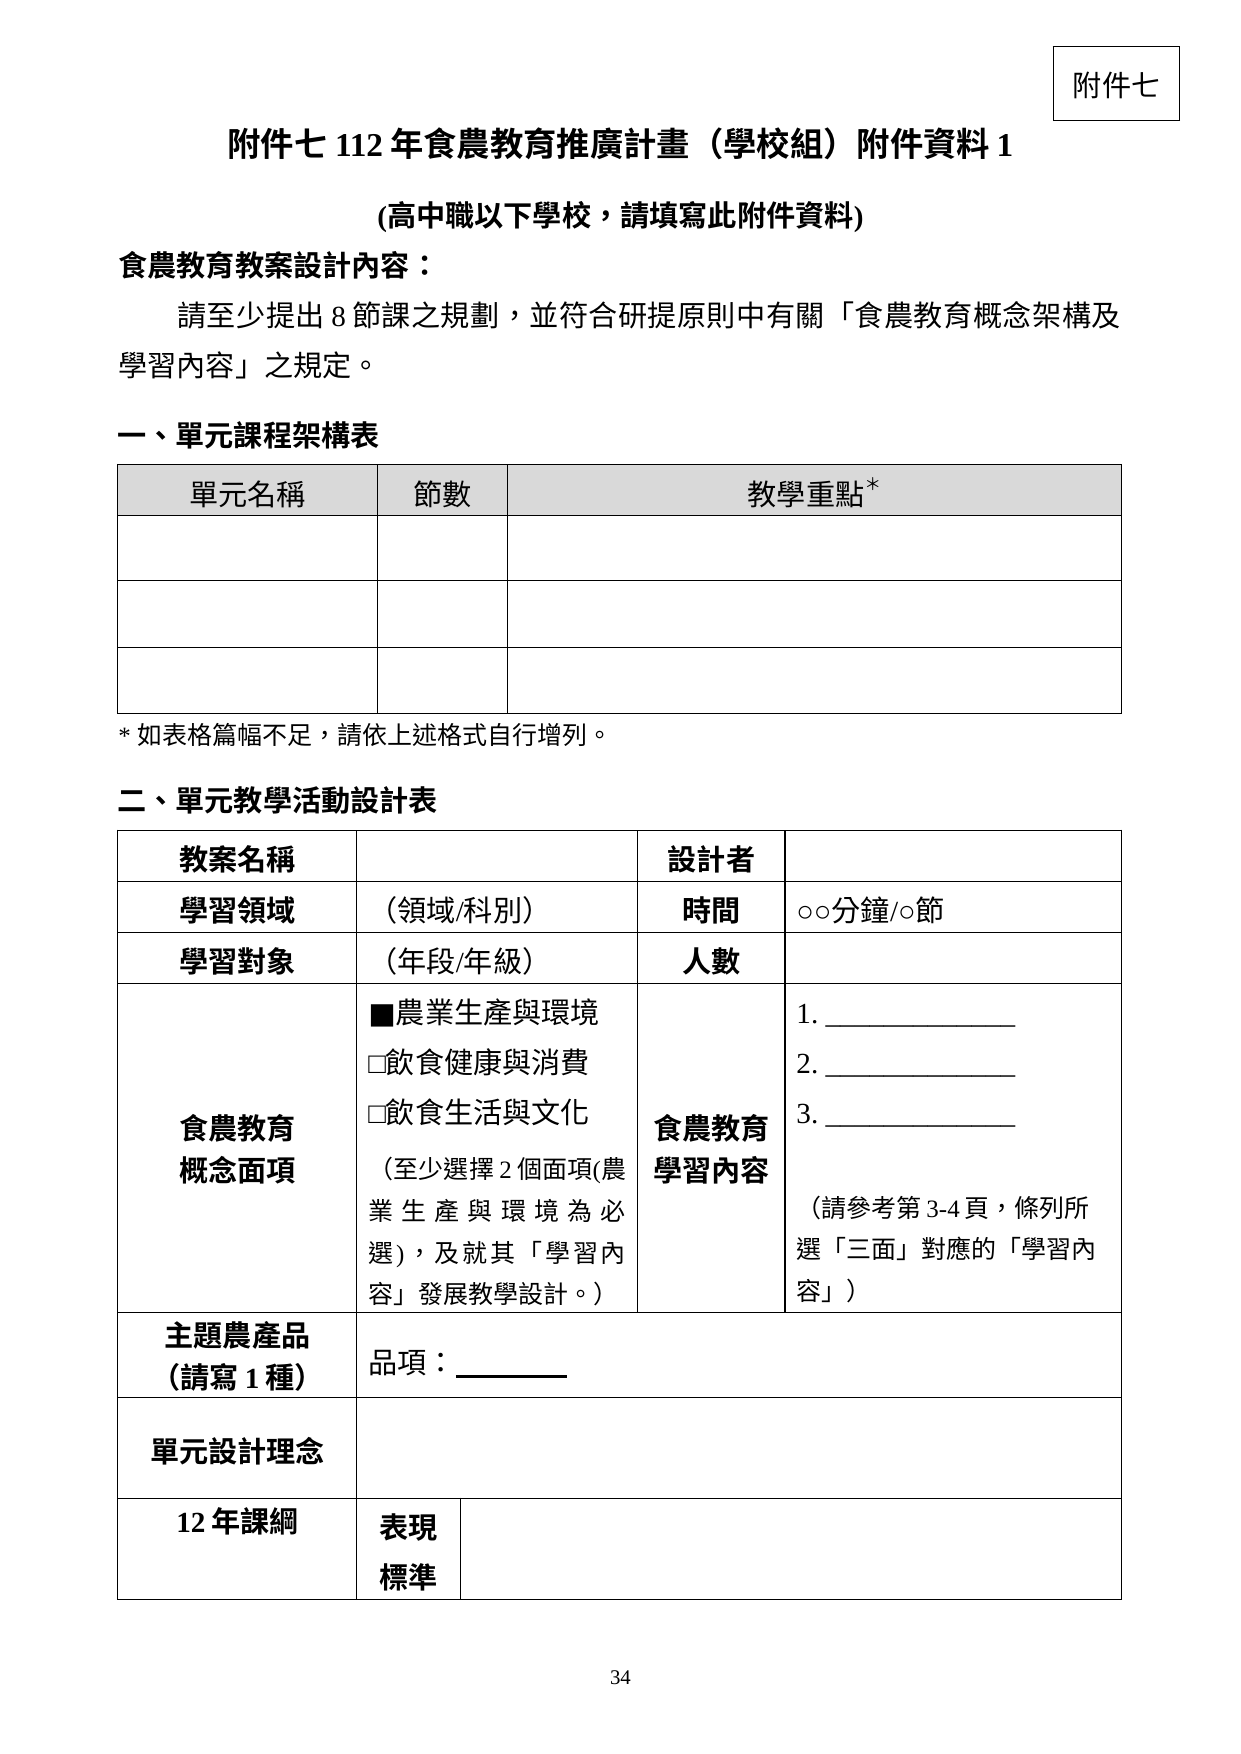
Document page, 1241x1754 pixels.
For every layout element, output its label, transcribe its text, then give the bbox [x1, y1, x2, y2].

table_header 設計者 [638, 831, 784, 881]
text 附件七 [1068, 55, 1164, 107]
table_header [786, 831, 1121, 881]
table_cell 人數 [638, 933, 784, 983]
table_cell 品項： [357, 1313, 1121, 1397]
table_cell [378, 516, 507, 580]
text * 如表格篇幅不足，請依上述格式自行增列。 [118, 714, 1122, 752]
table_header 單元名稱 [118, 465, 377, 515]
table_cell 1. _____________ 2. _____________ 3. _____________ （請參考第3-4頁，條列所選「三面」對應的「學習內容」） [786, 984, 1121, 1312]
table_cell [378, 648, 507, 713]
table_cell 時間 [638, 882, 784, 932]
table_cell [461, 1499, 1121, 1599]
table_cell [786, 933, 1121, 983]
table_cell ■農業生產與環境 □飲食健康與消費 □飲食生活與文化 （至少選擇2個面項(農業生產與環境為必選)，及就其「學習內容」發展教學設計。） [357, 984, 637, 1312]
table_cell 學習領域 [118, 882, 356, 932]
table_cell [378, 581, 507, 647]
table_cell 主題農產品 （請寫1種） [118, 1313, 356, 1397]
subtitle 附件七 112年食農教育推廣計畫（學校組）附件資料1 [118, 118, 1122, 166]
table_cell 食農教育 學習內容 [638, 984, 784, 1312]
table_cell 表現標準 [357, 1499, 460, 1599]
table_cell 12年課綱 [118, 1499, 356, 1599]
text (高中職以下學校，請填寫此附件資料) [118, 186, 1122, 236]
table_header [357, 831, 637, 881]
table_cell 單元設計理念 [118, 1398, 356, 1498]
text 一、單元課程架構表 [117, 406, 1122, 456]
text 食農教育教案設計內容： [118, 236, 1122, 286]
table_header 節數 [378, 465, 507, 515]
table_cell [118, 581, 377, 647]
table_cell [508, 581, 1121, 647]
table_cell [118, 648, 377, 713]
table_cell 食農教育 概念面項 [118, 984, 356, 1312]
text 請至少提出8節課之規劃，並符合研提原則中有關「食農教育概念架構及學習內容」之規定。 [118, 286, 1122, 386]
table_cell ○○分鐘/○節 [786, 882, 1121, 932]
table_cell [508, 516, 1121, 580]
table_cell [508, 648, 1121, 713]
table_cell [357, 1398, 1121, 1498]
table_cell （領域/科別） [357, 882, 637, 932]
text 二、單元教學活動設計表 [117, 772, 1122, 822]
table_cell 學習對象 [118, 933, 356, 983]
table_header 教學重點＊ [508, 465, 1121, 515]
table_cell （年段/年級） [357, 933, 637, 983]
table_cell [118, 516, 377, 580]
table_header 教案名稱 [118, 831, 356, 881]
